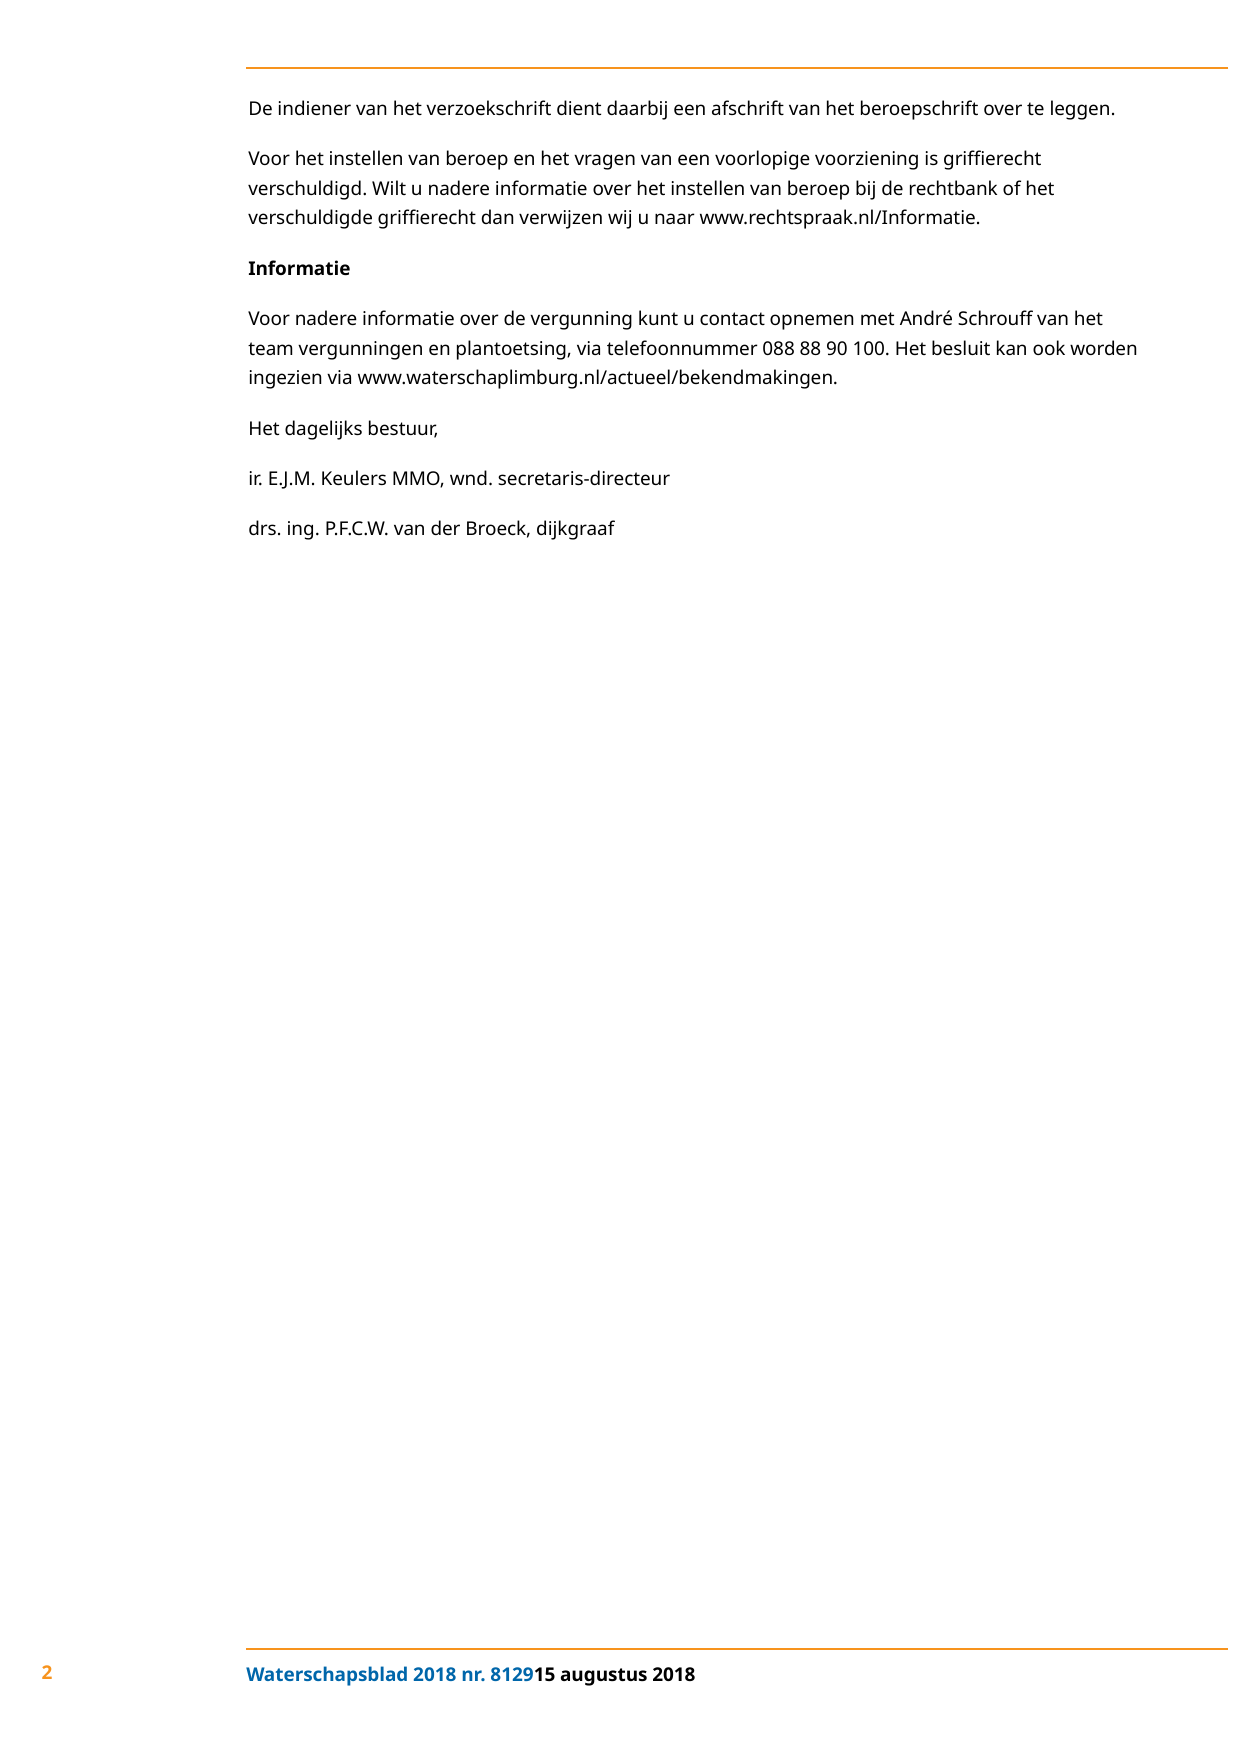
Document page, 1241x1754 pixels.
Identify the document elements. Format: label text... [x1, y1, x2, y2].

text Voor het instellen van beroep en het vragen van een voorlopige voorziening is griffierecht verschuldigd. Wilt u nadere informatie over het instellen van beroep bij de rechtbank of het verschuldigde griffierecht dan verwijzen wij u naar www.rechtspraak.nl/Informatie. [248, 145, 1152, 230]
picture [41, 47, 231, 172]
text ir. E.J.M. Keulers MMO, wnd. secretaris-directeur [248, 465, 1152, 491]
text Informatie [248, 255, 1152, 281]
text De indiener van het verzoekschrift dient daarbij een afschrift van het beroepschrift over te leggen. [248, 95, 1152, 121]
text Voor nadere informatie over de vergunning kunt u contact opnemen met André Schrouff van het team vergunningen en plantoetsing, via telefoonnummer 088 88 90 100. Het besluit kan ook worden ingezien via www.waterschaplimburg.nl/actueel/bekendmakingen. [248, 305, 1152, 390]
text Het dagelijks bestuur, [248, 415, 1152, 441]
text drs. ing. P.F.C.W. van der Broeck, dijkgraaf [248, 516, 1152, 541]
